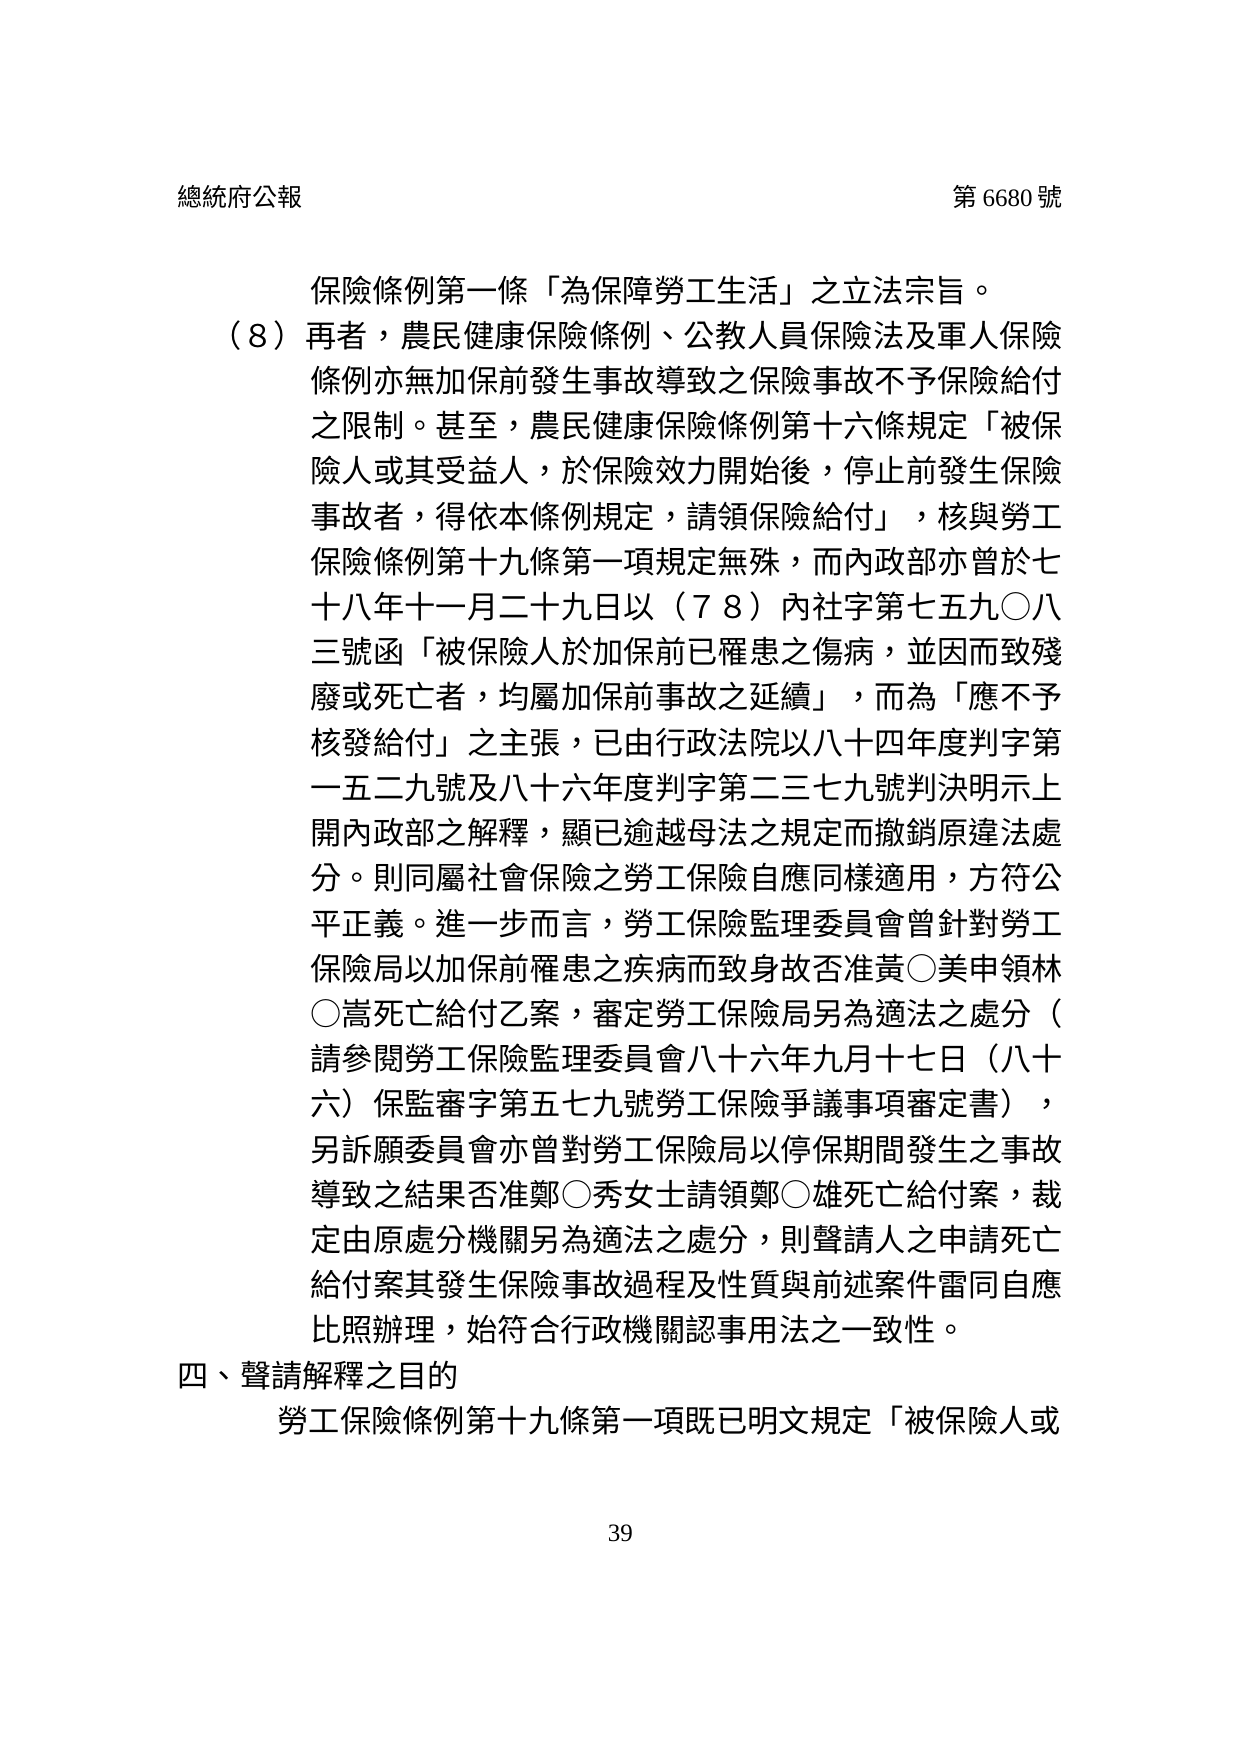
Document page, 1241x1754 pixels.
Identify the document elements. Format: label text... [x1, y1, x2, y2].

text （７）退一步而言，有關被保險人因加保前傷病而引起之殘廢或死亡，如被保險人加保後確實從事工作，而其殘廢或死亡係在保險有效期間內發生者，被保險人或其受益人是否仍得請領保險給付，頂多是處於法律未明定之狀態。然「有利（人民）原則」向為行政法學之重要原則，在勞動法令中，尤多見此一有利原則，例如：１勞工保險條例第二十一條之一「……得擇一請領殘廢給付或老年給付。」（當然是讓勞工選擇較有利）的給付、２勞工保險條例第五十九條「……滿半年者以一年計。」（讓超過半年的可以「有利」的算成一年）、３勞工保險條例施行細則第五十二條第三項「……同一月份有二個以上投保薪資時，以最高者為準，與其他各月份之月投保薪資、平均計算。」（這種「以最高為準」的算法，「有利」於勞工領取較多的現金給付）、４勞工保險條例施行細則第八十一條「被保險人身體殘廢不能從事工作，依勞工保險殘廢給付標準表申請殘廢給付後死亡，其受益人得擇領死亡給付或殘廢給付」（當然勞工會選擇較「有利」的給付）。因此，勞工保險主管機關自當本於「有利（於勞工的）原則」解釋「有關被保險人因加保前傷病而引起之殘廢或死亡，如被保險人加保後確實從事工作，而其殘廢或死亡係在保險有效期間內發生者，被保險人或其受益人是否仍得請領保險給付」之規定，始符合勞工保險條例第一條「為保障勞工生活」之立法宗旨。 [210, 266, 1063, 311]
text 勞工保險條例第十九條第一項既已明文規定「被保險人或其受益人，於保險效力開始後，停止前發生保險事故者，得依本條例規定，請領保險給付」，而不問「發生保險事故」之原因起於何時，且未規定「於加保前發生事故導致之殘廢或死亡，應不予核發任何保險給付」，則行政機關發布之行政院勞工委員會七十七年四月十四日台七七勞保二字第六五三○號函、七十九年三月十日台七九勞保三字第四四五一號函及八十二年三月十六日台八二勞保三字第一五八六五號函已違反法律優位原則、法律保留原則、禁止恣意原則及平等原則，與憲法保障人民權利之宗旨牴觸，自難令聲請人甘服，而應認無效且撤銷原處分，同時應准許所請之死亡給付，以維聲請人法益。 [244, 1396, 1063, 1441]
text （８）再者，農民健康保險條例、公教人員保險法及軍人保險條例亦無加保前發生事故導致之保險事故不予保險給付之限制。甚至，農民健康保險條例第十六條規定「被保險人或其受益人，於保險效力開始後，停止前發生保險事故者，得依本條例規定，請領保險給付」，核與勞工保險條例第十九條第一項規定無殊，而內政部亦曾於七十八年十一月二十九日以（７８）內社字第七五九○八三號函「被保險人於加保前已罹患之傷病，並因而致殘廢或死亡者，均屬加保前事故之延續」，而為「應不予核發給付」之主張，已由行政法院以八十四年度判字第一五二九號及八十六年度判字第二三七九號判決明示上開內政部之解釋，顯已逾越母法之規定而撤銷原違法處分。則同屬社會保險之勞工保險自應同樣適用，方符公平正義。進一步而言，勞工保險監理委員會曾針對勞工保險局以加保前罹患之疾病而致身故否准黃○美申領林○嵩死亡給付乙案，審定勞工保險局另為適法之處分（請參閱勞工保險監理委員會八十六年九月十七日（八十六）保監審字第五七九號勞工保險爭議事項審定書），另訴願委員會亦曾對勞工保險局以停保期間發生之事故導致之結果否准鄭○秀女士請領鄭○雄死亡給付案，裁定由原處分機關另為適法之處分，則聲請人之申請死亡給付案其發生保險事故過程及性質與前述案件雷同自應比照辦理，始符合行政機關認事用法之一致性。 [210, 311, 1063, 1351]
text 四、聲請解釋之目的 [177, 1351, 1063, 1396]
